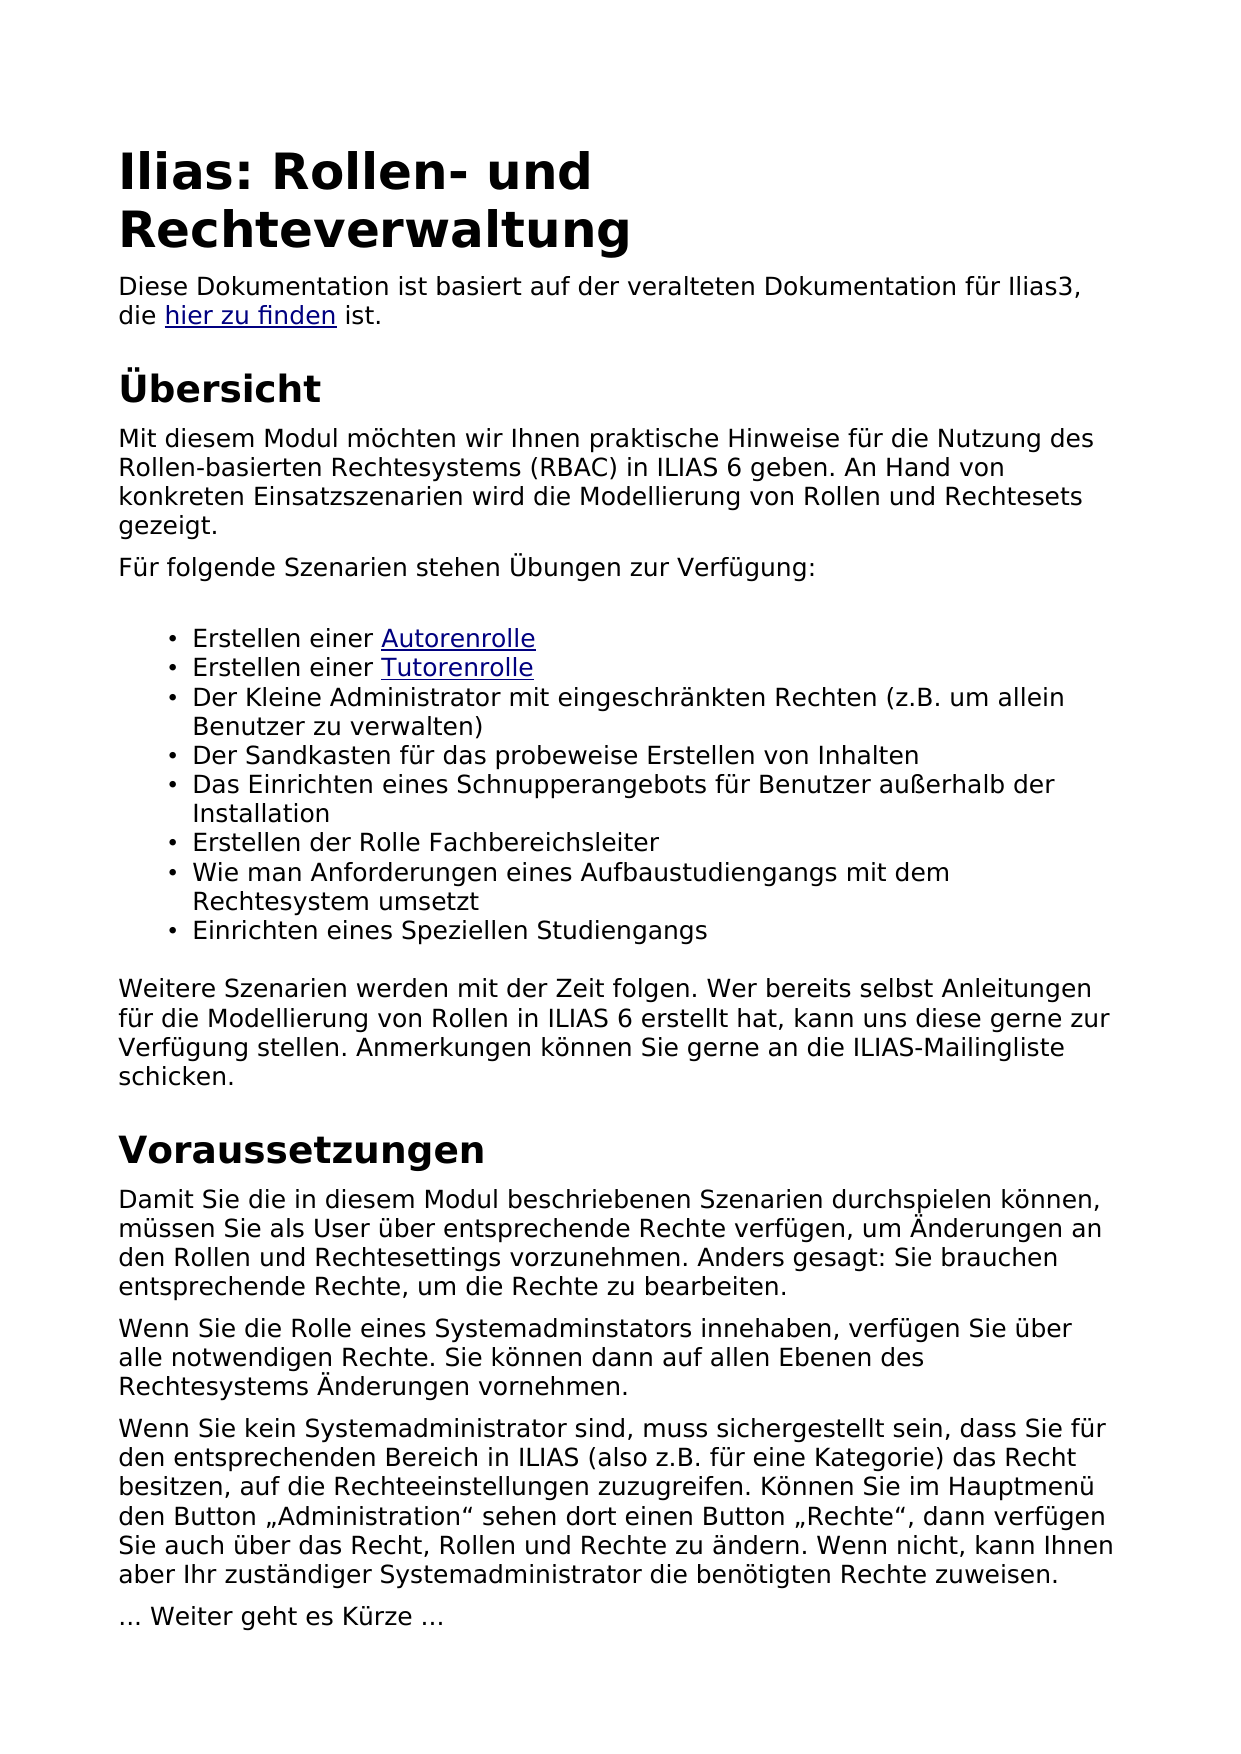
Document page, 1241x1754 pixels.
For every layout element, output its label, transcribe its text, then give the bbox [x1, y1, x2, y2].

subtitle Ilias: Rollen- und Rechteverwaltung [118, 143, 1122, 259]
subtitle Voraussetzungen [118, 1129, 1122, 1172]
text Für folgende Szenarien stehen Übungen zur Verfügung: [118, 553, 1122, 582]
list Wie man Anforderungen eines Aufbaustudiengangs mit dem Rechtesystem umsetzt [177, 858, 1122, 916]
subtitle Übersicht [118, 368, 1122, 412]
text Diese Dokumentation ist basiert auf der veralteten Dokumentation für Ilias3, die hier zu finden ist. [118, 272, 1122, 330]
list Der Kleine Administrator mit eingeschränkten Rechten (z.B. um allein Benutzer zu verwalten) [177, 683, 1122, 741]
list Erstellen der Rolle Fachbereichsleiter [177, 828, 1122, 858]
list Erstellen einer Autorenrolle [177, 624, 1122, 653]
list Das Einrichten eines Schnupperangebots für Benutzer außerhalb der Installation [177, 770, 1122, 828]
text Mit diesem Modul möchten wir Ihnen praktische Hinweise für die Nutzung des Rollen-basierten Rechtesystems (RBAC) in ILIAS 6 geben. An Hand von konkreten Einsatzszenarien wird die Modellierung von Rollen und Rechtesets gezeigt. [118, 424, 1122, 541]
text Wenn Sie kein Systemadministrator sind, muss sichergestellt sein, dass Sie für den entsprechenden Bereich in ILIAS (also z.B. für eine Kategorie) das Recht besitzen, auf die Rechteeinstellungen zuzugreifen. Können Sie im Hauptmenü den Button „Administration“ sehen dort einen Button „Rechte“, dann verfügen Sie auch über das Recht, Rollen und Rechte zu ändern. Wenn nicht, kann Ihnen aber Ihr zuständiger Systemadministrator die benötigten Rechte zuweisen. [118, 1414, 1122, 1589]
text Weitere Szenarien werden mit der Zeit folgen. Wer bereits selbst Anleitungen für die Modellierung von Rollen in ILIAS 6 erstellt hat, kann uns diese gerne zur Verfügung stellen. Anmerkungen können Sie gerne an die ILIAS-Mailingliste schicken. [118, 975, 1122, 1091]
list Der Sandkasten für das probeweise Erstellen von Inhalten [177, 741, 1122, 770]
text Wenn Sie die Rolle eines Systemadminstators innehaben, verfügen Sie über alle notwendigen Rechte. Sie können dann auf allen Ebenen des Rechtesystems Änderungen vornehmen. [118, 1314, 1122, 1402]
list Einrichten eines Speziellen Studiengangs [177, 916, 1122, 945]
list Erstellen einer Tutorenrolle [177, 653, 1122, 683]
text Damit Sie die in diesem Modul beschriebenen Szenarien durchspielen können, müssen Sie als User über entsprechende Rechte verfügen, um Änderungen an den Rollen und Rechtesettings vorzunehmen. Anders gesagt: Sie brauchen entsprechende Rechte, um die Rechte zu bearbeiten. [118, 1185, 1122, 1302]
text ... Weiter geht es Kürze ... [118, 1602, 1122, 1631]
